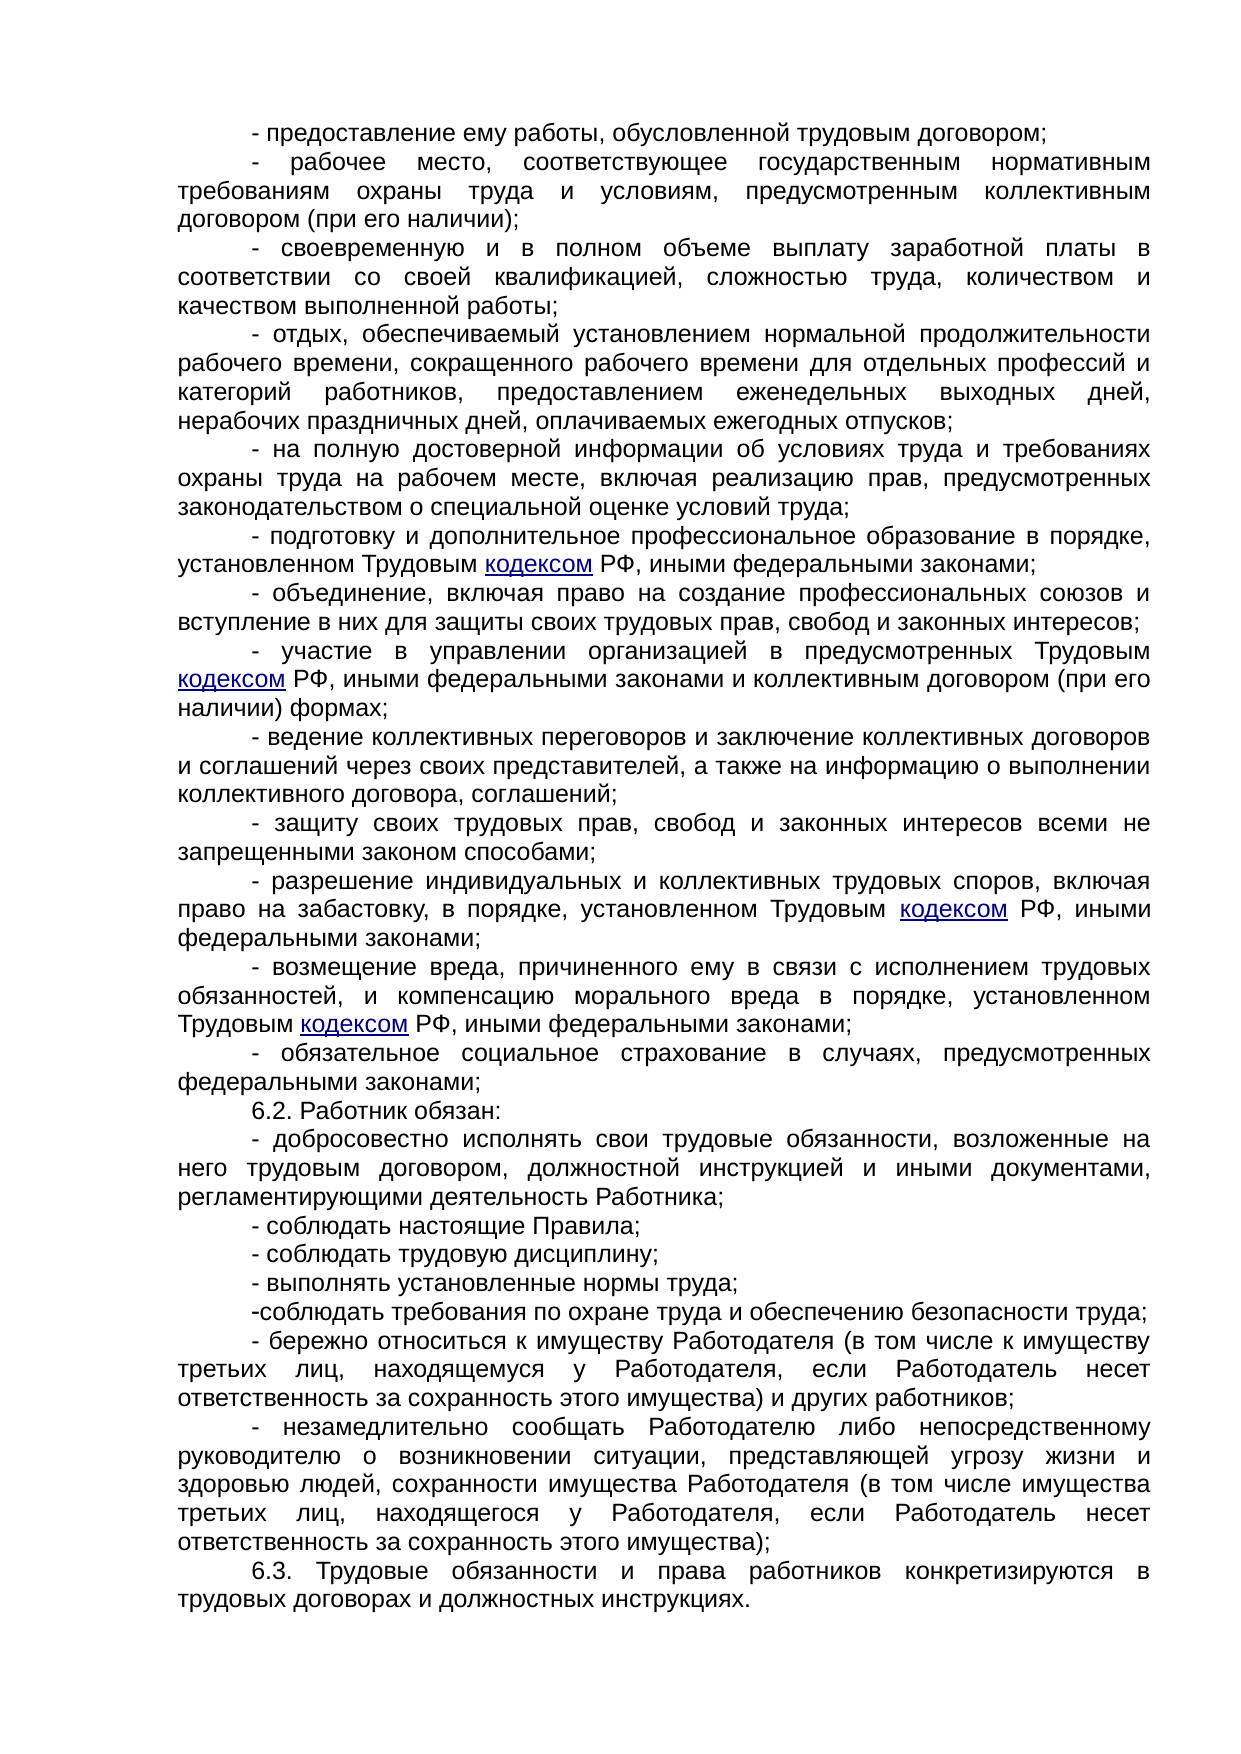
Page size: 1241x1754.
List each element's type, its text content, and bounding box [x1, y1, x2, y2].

text - на полную достоверной информации об условиях труда и требованиях охраны труда на рабочем месте, включая реализацию прав, предусмотренных законодательством о специальной оценке условий труда; [177, 434, 1152, 521]
text - незамедлительно сообщать Работодателю либо непосредственному руководителю о возникновении ситуации, представляющей угрозу жизни и здоровью людей, сохранности имущества Работодателя (в том числе имущества третьих лиц, находящегося у Работодателя, если Работодатель несет ответственность за сохранность этого имущества); [177, 1412, 1152, 1556]
text - участие в управлении организацией в предусмотренных Трудовым кодексом РФ, иными федеральными законами и коллективным договором (при его наличии) формах; [177, 636, 1152, 722]
text - подготовку и дополнительное профессиональное образование в порядке, установленном Трудовым кодексом РФ, иными федеральными законами; [177, 521, 1152, 578]
text - обязательное социальное страхование в случаях, предусмотренных федеральными законами; [177, 1038, 1152, 1096]
text 6.2. Работник обязан: [177, 1096, 1152, 1124]
text - предоставление ему работы, обусловленной трудовым договором; [177, 118, 1152, 147]
text - рабочее место, соответствующее государственным нормативным требованиям охраны труда и условиям, предусмотренным коллективным договором (при его наличии); [177, 147, 1152, 233]
list соблюдать требования по охране труда и обеспечению безопасности труда; [177, 1297, 1152, 1326]
text - ведение коллективных переговоров и заключение коллективных договоров и соглашений через своих представителей, а также на информацию о выполнении коллективного договора, соглашений; [177, 722, 1152, 808]
text - разрешение индивидуальных и коллективных трудовых споров, включая право на забастовку, в порядке, установленном Трудовым кодексом РФ, иными федеральными законами; [177, 866, 1152, 952]
text - соблюдать трудовую дисциплину; [177, 1239, 1152, 1268]
text - добросовестно исполнять свои трудовые обязанности, возложенные на него трудовым договором, должностной инструкцией и иными документами, регламентирующими деятельность Работника; [177, 1124, 1152, 1211]
text 6.3. Трудовые обязанности и права работников конкретизируются в трудовых договорах и должностных инструкциях. [177, 1556, 1152, 1613]
text - объединение, включая право на создание профессиональных союзов и вступление в них для защиты своих трудовых прав, свобод и законных интересов; [177, 578, 1152, 636]
text - своевременную и в полном объеме выплату заработной платы в соответствии со своей квалификацией, сложностью труда, количеством и качеством выполненной работы; [177, 233, 1152, 319]
text - соблюдать настоящие Правила; [177, 1211, 1152, 1239]
text - бережно относиться к имуществу Работодателя (в том числе к имуществу третьих лиц, находящемуся у Работодателя, если Работодатель несет ответственность за сохранность этого имущества) и других работников; [177, 1326, 1152, 1412]
text - выполнять установленные нормы труда; [177, 1268, 1152, 1297]
text - возмещение вреда, причиненного ему в связи с исполнением трудовых обязанностей, и компенсацию морального вреда в порядке, установленном Трудовым кодексом РФ, иными федеральными законами; [177, 952, 1152, 1038]
text - отдых, обеспечиваемый установлением нормальной продолжительности рабочего времени, сокращенного рабочего времени для отдельных профессий и категорий работников, предоставлением еженедельных выходных дней, нерабочих праздничных дней, оплачиваемых ежегодных отпусков; [177, 319, 1152, 434]
text - защиту своих трудовых прав, свобод и законных интересов всеми не запрещенными законом способами; [177, 808, 1152, 866]
